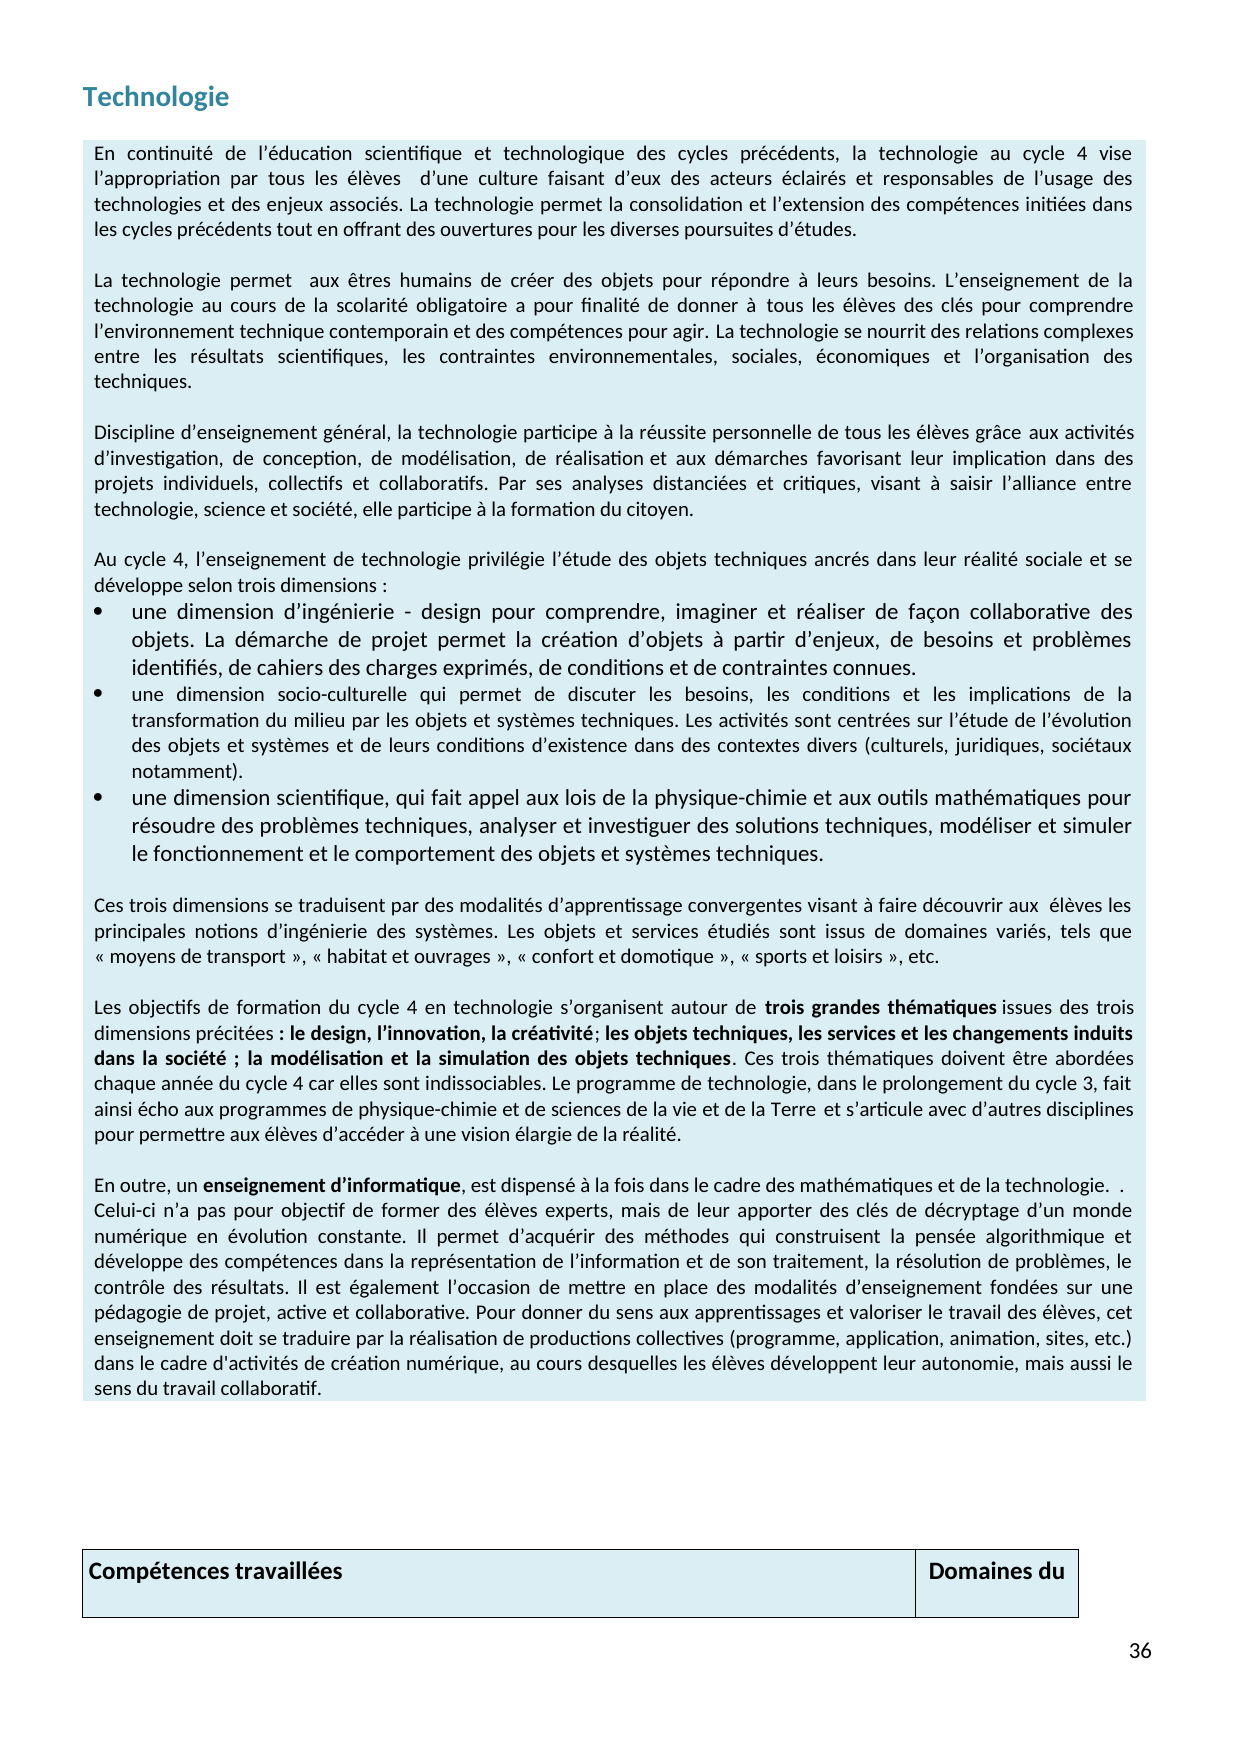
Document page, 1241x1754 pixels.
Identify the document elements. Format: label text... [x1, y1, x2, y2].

table_header Compétences travaillées [83, 1550, 915, 1617]
table_header Domaines du [916, 1550, 1078, 1617]
text Technologie [83, 74, 1152, 114]
table_header En continuité de l’éducation scientifique et technologique des cycles précédents, la technologie au cycle 4 vise l’appropriation par tous les élèves d’une culture faisant d’eux des acteurs éclairés et responsables de l’usage des technologies et des enjeux associés. La technologie permet la consolidation et l’extension des compétences initiées dans les cycles précédents tout en offrant des ouvertures pour les diverses poursuites d’études. La technologie permet aux êtres humains de créer des objets pour répondre à leurs besoins. L’enseignement de la technologie au cours de la scolarité obligatoire a pour finalité de donner à tous les élèves des clés pour comprendre l’environnement technique contemporain et des compétences pour agir. La technologie se nourrit des relations complexes entre les résultats scientifiques, les contraintes environnementales, sociales, économiques et l’organisation des techniques. Discipline d’enseignement général, la technologie participe à la réussite personnelle de tous les élèves grâce aux activités d’investigation, de conception, de modélisation, de réalisation et aux démarches favorisant leur implication dans des projets individuels, collectifs et collaboratifs. Par ses analyses distanciées et critiques, visant à saisir l’alliance entre technologie, science et société, elle participe à la formation du citoyen. Au cycle 4, l’enseignement de technologie privilégie l’étude des objets techniques ancrés dans leur réalité sociale et se développe selon trois dimensions : une dimension d’ingénierie - design pour comprendre, imaginer et réaliser de façon collaborative des objets. La démarche de projet permet la création d’objets à partir d’enjeux, de besoins et problèmes identifiés, de cahiers des charges exprimés, de conditions et de contraintes connues. une dimension socio-culturelle qui permet de discuter les besoins, les conditions et les implications de la transformation du milieu par les objets et systèmes techniques. Les activités sont centrées sur l’étude de l’évolution des objets et systèmes et de leurs conditions d’existence dans des contextes divers (culturels, juridiques, sociétaux notamment). une dimension scientifique, qui fait appel aux lois de la physique-chimie et aux outils mathématiques pour résoudre des problèmes techniques, analyser et investiguer des solutions techniques, modéliser et simuler le fonctionnement et le comportement des objets et systèmes techniques. Ces trois dimensions se traduisent par des modalités d’apprentissage convergentes visant à faire découvrir aux élèves les principales notions d’ingénierie des systèmes. Les objets et services étudiés sont issus de domaines variés, tels que « moyens de transport », « habitat et ouvrages », « confort et domotique », « sports et loisirs », etc. Les objectifs de formation du cycle 4 en technologie s’organisent autour de trois grandes thématiques issues des trois dimensions précitées : le design, l’innovation, la créativité; les objets techniques, les services et les changements induits dans la société ; la modélisation et la simulation des objets techniques. Ces trois thématiques doivent être abordées chaque année du cycle 4 car elles sont indissociables. Le programme de technologie, dans le prolongement du cycle 3, fait ainsi écho aux programmes de physique-chimie et de sciences de la vie et de la Terre et s’articule avec d’autres disciplines pour permettre aux élèves d’accéder à une vision élargie de la réalité. En outre, un enseignement d’informatique, est dispensé à la fois dans le cadre des mathématiques et de la technologie. . Celui-ci n’a pas pour objectif de former des élèves experts, mais de leur apporter des clés de décryptage d’un monde numérique en évolution constante. Il permet d’acquérir des méthodes qui construisent la pensée algorithmique et développe des compétences dans la représentation de l’information et de son traitement, la résolution de problèmes, le contrôle des résultats. Il est également l’occasion de mettre en place des modalités d’enseignement fondées sur une pédagogie de projet, active et collaborative. Pour donner du sens aux apprentissages et valoriser le travail des élèves, cet enseignement doit se traduire par la réalisation de productions collectives (programme, application, animation, sites, etc.) dans le cadre d'activités de création numérique, au cours desquelles les élèves développent leur autonomie, mais aussi le sens du travail collaboratif. [83, 140, 1146, 1401]
